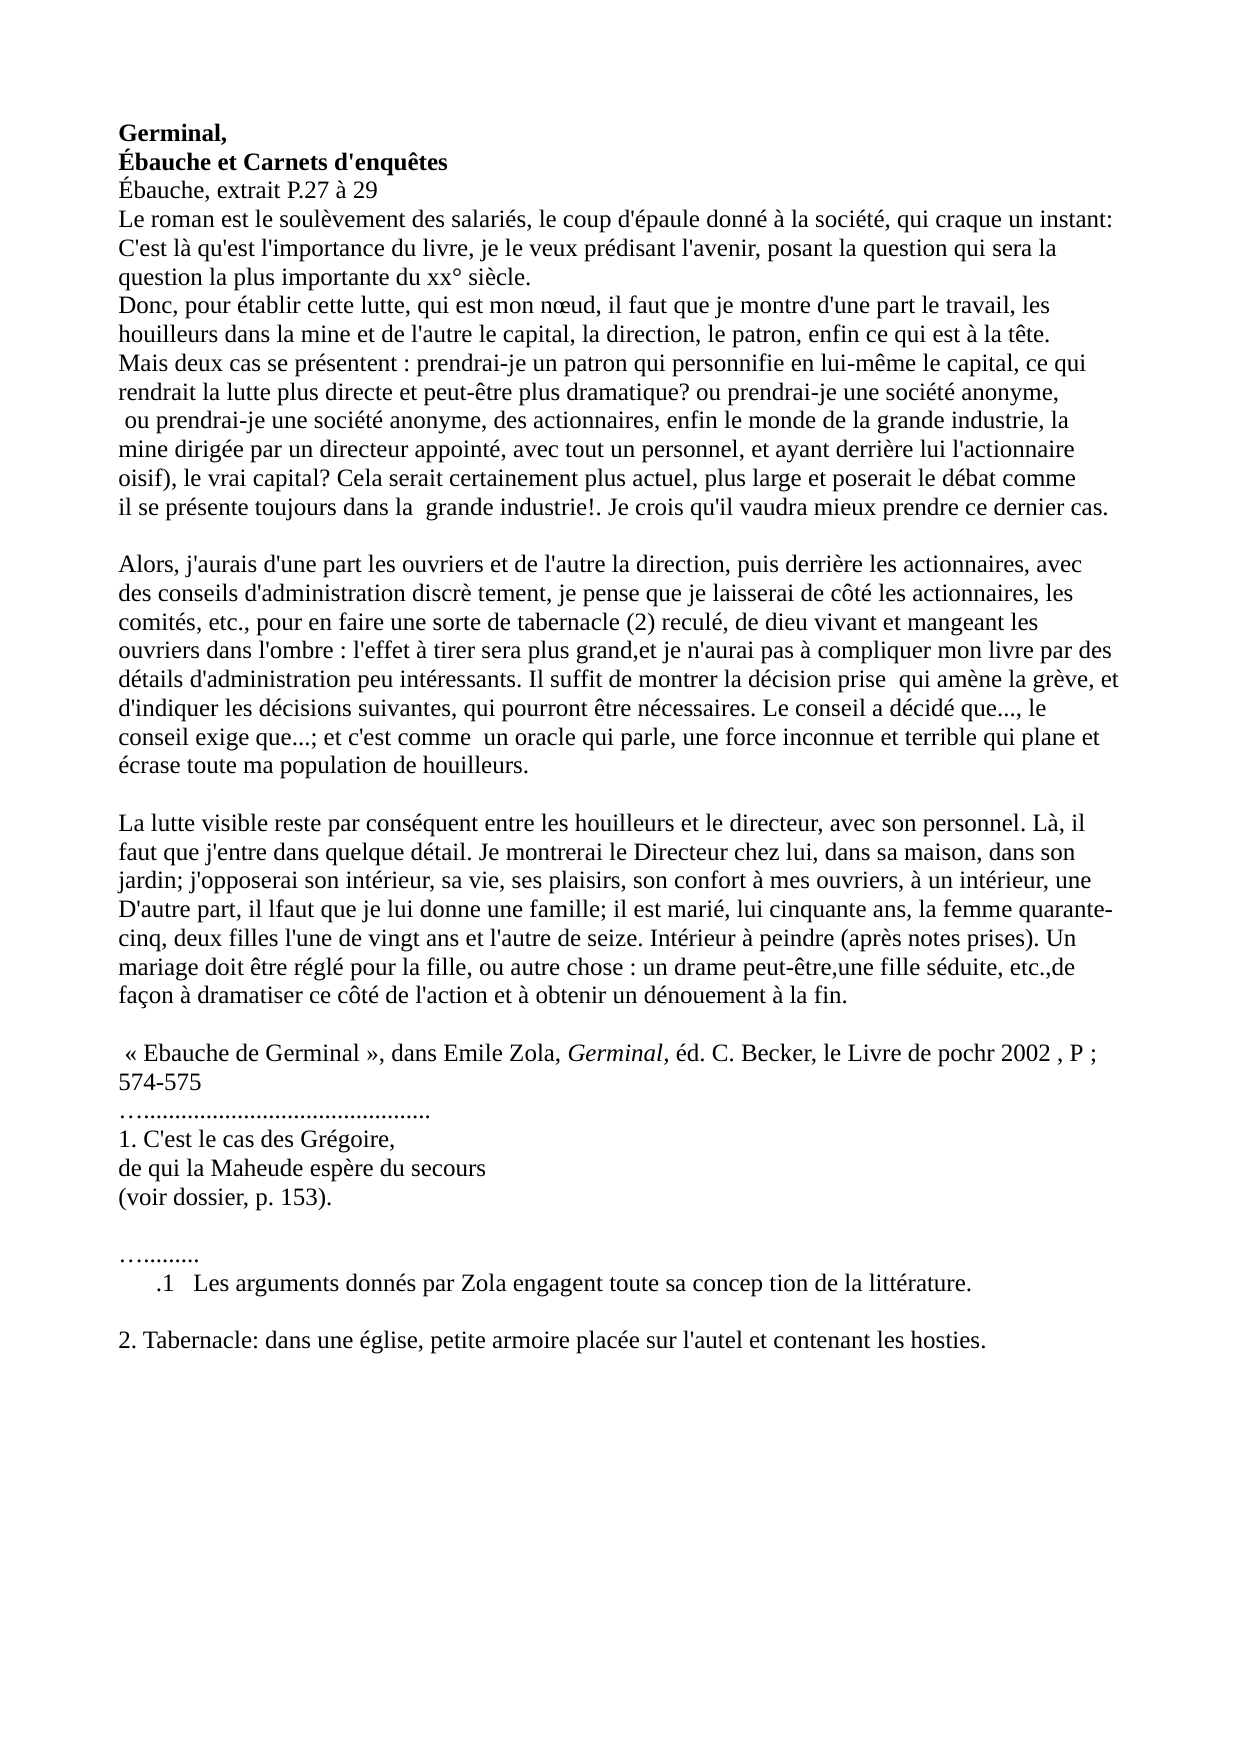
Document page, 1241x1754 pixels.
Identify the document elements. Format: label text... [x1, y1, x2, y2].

text ou prendrai-je une société anonyme, des actionnaires, enfin le monde de la grande industrie, la mine dirigée par un directeur appointé, avec tout un personnel, et ayant derrière lui l'actionnaire oisif), le vrai capital? Cela serait certainement plus actuel, plus large et poserait le débat comme [118, 406, 1122, 492]
text de qui la Maheude espère du secours [118, 1153, 1122, 1182]
text 1. C'est le cas des Grégoire, [118, 1124, 1122, 1153]
text ….............................................. [118, 1096, 1122, 1124]
text Ébauche et Carnets d'enquêtes [118, 147, 1122, 176]
text Mais deux cas se présentent : prendrai-je un patron qui personnifie en lui-même le capital, ce qui rendrait la lutte plus directe et peut-être plus dramatique? ou prendrai-je une société anonyme, [118, 348, 1122, 406]
text Ébauche, extrait P.27 à 29 [118, 176, 1122, 204]
text Germinal, [118, 118, 1122, 147]
text Le roman est le soulèvement des salariés, le coup d'épaule donné à la société, qui craque un instant: C'est là qu'est l'importance du livre, je le veux prédisant l'avenir, posant la question qui sera la question la plus importante du xx° siècle. [118, 204, 1122, 291]
text il se présente toujours dans la grande industrie!. Je crois qu'il vaudra mieux prendre ce dernier cas. [118, 492, 1122, 521]
list Les arguments donnés par Zola engagent toute sa concep tion de la littérature. [156, 1268, 1122, 1297]
text La lutte visible reste par conséquent entre les houilleurs et le directeur, avec son personnel. Là, il faut que j'entre dans quelque détail. Je montrerai le Directeur chez lui, dans sa maison, dans son jardin; j'opposerai son intérieur, sa vie, ses plaisirs, son confort à mes ouvriers, à un intérieur, une D'autre part, il lfaut que je lui donne une famille; il est marié, lui cinquante ans, la femme quarante-cinq, deux filles l'une de vingt ans et l'autre de seize. Intérieur à peindre (après notes prises). Un [118, 808, 1122, 952]
text Alors, j'aurais d'une part les ouvriers et de l'autre la direction, puis derrière les actionnaires, avec des conseils d'administration discrè tement, je pense que je laisserai de côté les actionnaires, les comités, etc., pour en faire une sorte de tabernacle (2) reculé, de dieu vivant et mangeant les ouvriers dans l'ombre : l'effet à tirer sera plus grand,et je n'aurai pas à compliquer mon livre par des détails d'administration peu intéressants. Il suffit de montrer la décision prise qui amène la grève, et d'indiquer les décisions suivantes, qui pourront être nécessaires. Le conseil a décidé que..., le conseil exige que...; et c'est comme un oracle qui parle, une force inconnue et terrible qui plane et écrase toute ma population de houilleurs. [118, 549, 1122, 779]
text Donc, pour établir cette lutte, qui est mon nœud, il faut que je montre d'une part le travail, les houilleurs dans la mine et de l'autre le capital, la direction, le patron, enfin ce qui est à la tête. [118, 291, 1122, 348]
text (voir dossier, p. 153). [118, 1182, 1122, 1211]
text 2. Tabernacle: dans une église, petite armoire placée sur l'autel et contenant les hosties. [118, 1326, 1122, 1354]
text « Ebauche de Germinal », dans Emile Zola, Germinal, éd. C. Becker, le Livre de pochr 2002 , P ; 574-575 [118, 1038, 1122, 1096]
text mariage doit être réglé pour la fille, ou autre chose : un drame peut-être,une fille séduite, etc.,de façon à dramatiser ce côté de l'action et à obtenir un dénouement à la fin. [118, 952, 1122, 1009]
text …......... [118, 1239, 1122, 1268]
